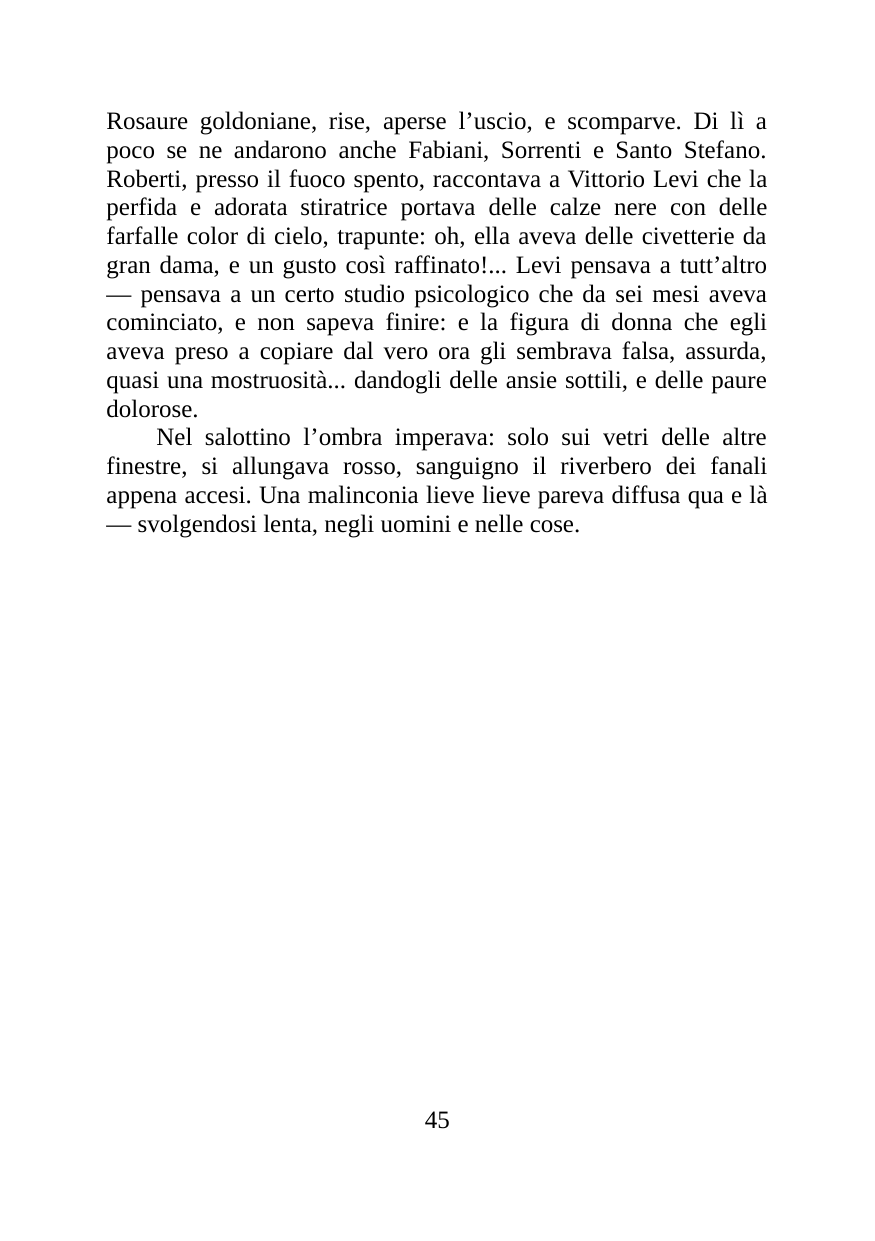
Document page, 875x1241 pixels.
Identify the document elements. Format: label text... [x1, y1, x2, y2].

text Nel salottino l’ombra imperava: solo sui vetri delle altre finestre, si allungava rosso, sanguigno il riverbero dei fanali appena accesi. Una malinconia lieve lieve pareva diffusa qua e là — svolgendosi lenta, negli uomini e nelle cose. [106, 422, 768, 537]
text Rosaure goldoniane, rise, aperse l’uscio, e scomparve. Di lì a poco se ne andarono anche Fabiani, Sorrenti e Santo Stefano. Roberti, presso il fuoco spento, raccontava a Vittorio Levi che la perfida e adorata stiratrice portava delle calze nere con delle farfalle color di cielo, trapunte: oh, ella aveva delle civetterie da gran dama, e un gusto così raffinato!... Levi pensava a tutt’altro — pensava a un certo studio psicologico che da sei mesi aveva cominciato, e non sapeva finire: e la figura di donna che egli aveva preso a copiare dal vero ora gli sembrava falsa, assurda, quasi una mostruosità... dandogli delle ansie sottili, e delle paure dolorose. [106, 106, 768, 422]
